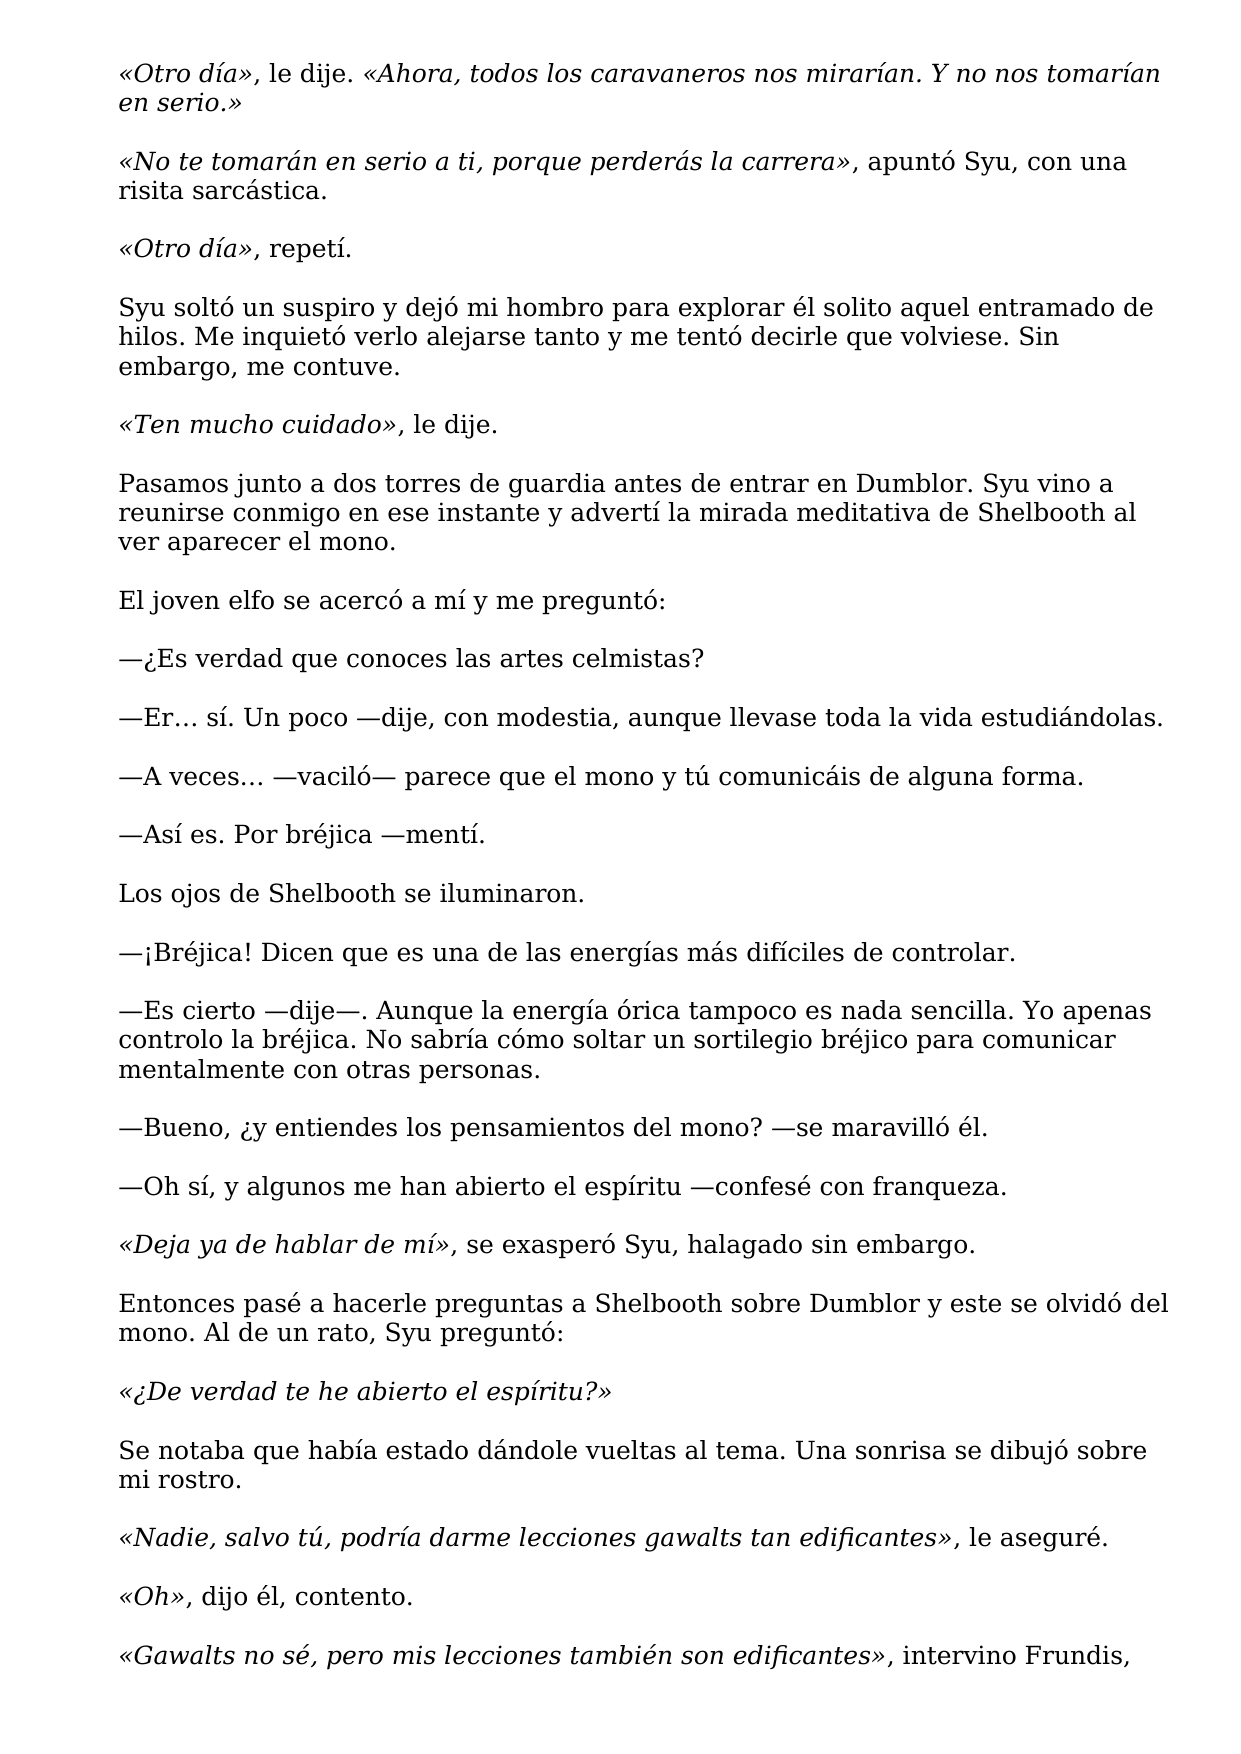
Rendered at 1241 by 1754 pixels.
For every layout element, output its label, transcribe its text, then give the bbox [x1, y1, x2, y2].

text El joven elfo se acercó a mí y me preguntó: [118, 586, 1181, 615]
text «Otro día», le dije. «Ahora, todos los caravaneros nos mirarían. Y no nos tomarían en serio.» [118, 59, 1181, 117]
text Pasamos junto a dos torres de guardia antes de entrar en Dumblor. Syu vino a reunirse conmigo en ese instante y advertí la mirada meditativa de Shelbooth al ver aparecer el mono. [118, 469, 1181, 556]
text —Er… sí. Un poco —dije, con modestia, aunque llevase toda la vida estudiándolas. [118, 703, 1181, 732]
text —Así es. Por bréjica —mentí. [118, 821, 1181, 850]
text «¿De verdad te he abierto el espíritu?» [118, 1377, 1181, 1406]
text Syu soltó un suspiro y dejó mi hombro para explorar él solito aquel entramado de hilos. Me inquietó verlo alejarse tanto y me tentó decirle que volviese. Sin embargo, me contuve. [118, 293, 1181, 381]
text «Ten mucho cuidado», le dije. [118, 410, 1181, 439]
text Se notaba que había estado dándole vueltas al tema. Una sonrisa se dibujó sobre mi rostro. [118, 1436, 1181, 1494]
text «Gawalts no sé, pero mis lecciones también son edificantes», intervino Frundis, [118, 1641, 1181, 1670]
text Entonces pasé a hacerle preguntas a Shelbooth sobre Dumblor y este se olvidó del mono. Al de un rato, Syu preguntó: [118, 1289, 1181, 1348]
text —A veces… —vaciló— parece que el mono y tú comunicáis de alguna forma. [118, 762, 1181, 791]
text —Bueno, ¿y entiendes los pensamientos del mono? —se maravilló él. [118, 1113, 1181, 1143]
text «Oh», dijo él, contento. [118, 1582, 1181, 1611]
text «Deja ya de hablar de mí», se exasperó Syu, halagado sin embargo. [118, 1231, 1181, 1260]
text —Es cierto —dije—. Aunque la energía órica tampoco es nada sencilla. Yo apenas controlo la bréjica. No sabría cómo soltar un sortilegio bréjico para comunicar mentalmente con otras personas. [118, 996, 1181, 1084]
text —¡Bréjica! Dicen que es una de las energías más difíciles de controlar. [118, 938, 1181, 967]
text —¿Es verdad que conoces las artes celmistas? [118, 644, 1181, 674]
text Los ojos de Shelbooth se iluminaron. [118, 879, 1181, 908]
text —Oh sí, y algunos me han abierto el espíritu —confesé con franqueza. [118, 1172, 1181, 1201]
text «Otro día», repetí. [118, 235, 1181, 264]
text «Nadie, salvo tú, podría darme lecciones gawalts tan edificantes», le aseguré. [118, 1524, 1181, 1553]
text «No te tomarán en serio a ti, porque perderás la carrera», apuntó Syu, con una risita sarcástica. [118, 147, 1181, 205]
